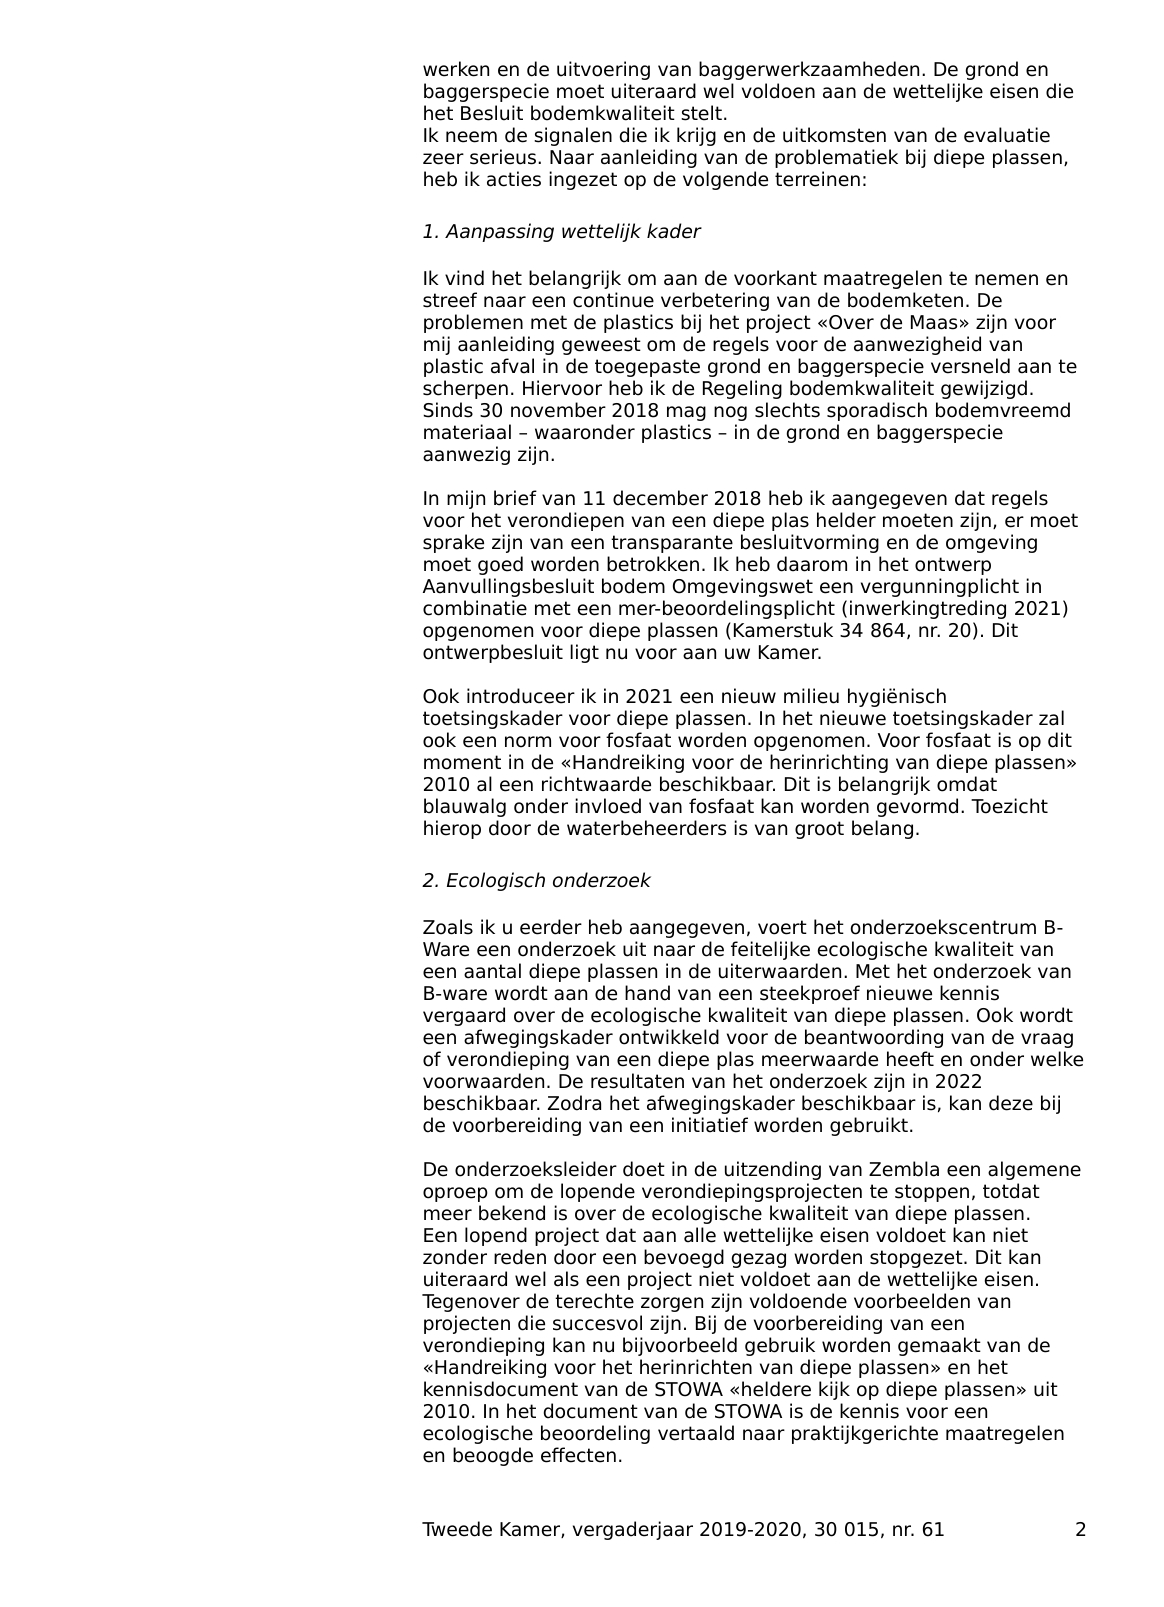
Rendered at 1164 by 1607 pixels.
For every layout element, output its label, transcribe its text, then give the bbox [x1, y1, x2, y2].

text Tegenover de terechte zorgen zijn voldoende voorbeelden van projecten die succesvol zijn. Bij de voorbereiding van een verondieping kan nu bijvoorbeeld gebruik worden gemaakt van de «Handreiking voor het herinrichten van diepe plassen» en het kennisdocument van de STOWA «heldere kijk op diepe plassen» uit 2010. In het document van de STOWA is de kennis voor een ecologische beoordeling vertaald naar praktijkgerichte maatregelen en beoogde effecten. [422, 1291, 1087, 1466]
text Ook introduceer ik in 2021 een nieuw milieu hygiënisch toetsingskader voor diepe plassen. In het nieuwe toetsingskader zal ook een norm voor fosfaat worden opgenomen. Voor fosfaat is op dit moment in de «Handreiking voor de herinrichting van diepe plassen» 2010 al een richtwaarde beschikbaar. Dit is belangrijk omdat blauwalg onder invloed van fosfaat kan worden gevormd. Toezicht hierop door de waterbeheerders is van groot belang. [422, 686, 1087, 840]
text Ik vind het belangrijk om aan de voorkant maatregelen te nemen en streef naar een continue verbetering van de bodemketen. De problemen met de plastics bij het project «Over de Maas» zijn voor mij aanleiding geweest om de regels voor de aanwezigheid van plastic afval in de toegepaste grond en baggerspecie versneld aan te scherpen. Hiervoor heb ik de Regeling bodemkwaliteit gewijzigd. Sinds 30 november 2018 mag nog slechts sporadisch bodemvreemd materiaal – waaronder plastics – in de grond en baggerspecie aanwezig zijn. [422, 268, 1087, 466]
text In mijn brief van 11 december 2018 heb ik aangegeven dat regels voor het verondiepen van een diepe plas helder moeten zijn, er moet sprake zijn van een transparante besluitvorming en de omgeving moet goed worden betrokken. Ik heb daarom in het ontwerp Aanvullingsbesluit bodem Omgevingswet een vergunningplicht in combinatie met een mer-beoordelingsplicht (inwerkingtreding 2021) opgenomen voor diepe plassen (Kamerstuk 34 864, nr. 20). Dit ontwerpbesluit ligt nu voor aan uw Kamer. [422, 488, 1087, 664]
text Een lopend project dat aan alle wettelijke eisen voldoet kan niet zonder reden door een bevoegd gezag worden stopgezet. Dit kan uiteraard wel als een project niet voldoet aan de wettelijke eisen. [422, 1225, 1087, 1291]
subtitle 2. Ecologisch onderzoek [422, 870, 1087, 892]
text De onderzoeksleider doet in de uitzending van Zembla een algemene oproep om de lopende verondiepingsprojecten te stoppen, totdat meer bekend is over de ecologische kwaliteit van diepe plassen. [422, 1159, 1087, 1225]
text Ik neem de signalen die ik krijg en de uitkomsten van de evaluatie zeer serieus. Naar aanleiding van de problematiek bij diepe plassen, heb ik acties ingezet op de volgende terreinen: [422, 125, 1087, 191]
text werken en de uitvoering van baggerwerkzaamheden. De grond en baggerspecie moet uiteraard wel voldoen aan de wettelijke eisen die het Besluit bodemkwaliteit stelt. [422, 59, 1087, 125]
subtitle 1. Aanpassing wettelijk kader [422, 221, 1087, 243]
text Zoals ik u eerder heb aangegeven, voert het onderzoekscentrum B-Ware een onderzoek uit naar de feitelijke ecologische kwaliteit van een aantal diepe plassen in de uiterwaarden. Met het onderzoek van B-ware wordt aan de hand van een steekproef nieuwe kennis vergaard over de ecologische kwaliteit van diepe plassen. Ook wordt een afwegingskader ontwikkeld voor de beantwoording van de vraag of verondieping van een diepe plas meerwaarde heeft en onder welke voorwaarden. De resultaten van het onderzoek zijn in 2022 beschikbaar. Zodra het afwegingskader beschikbaar is, kan deze bij de voorbereiding van een initiatief worden gebruikt. [422, 917, 1087, 1137]
